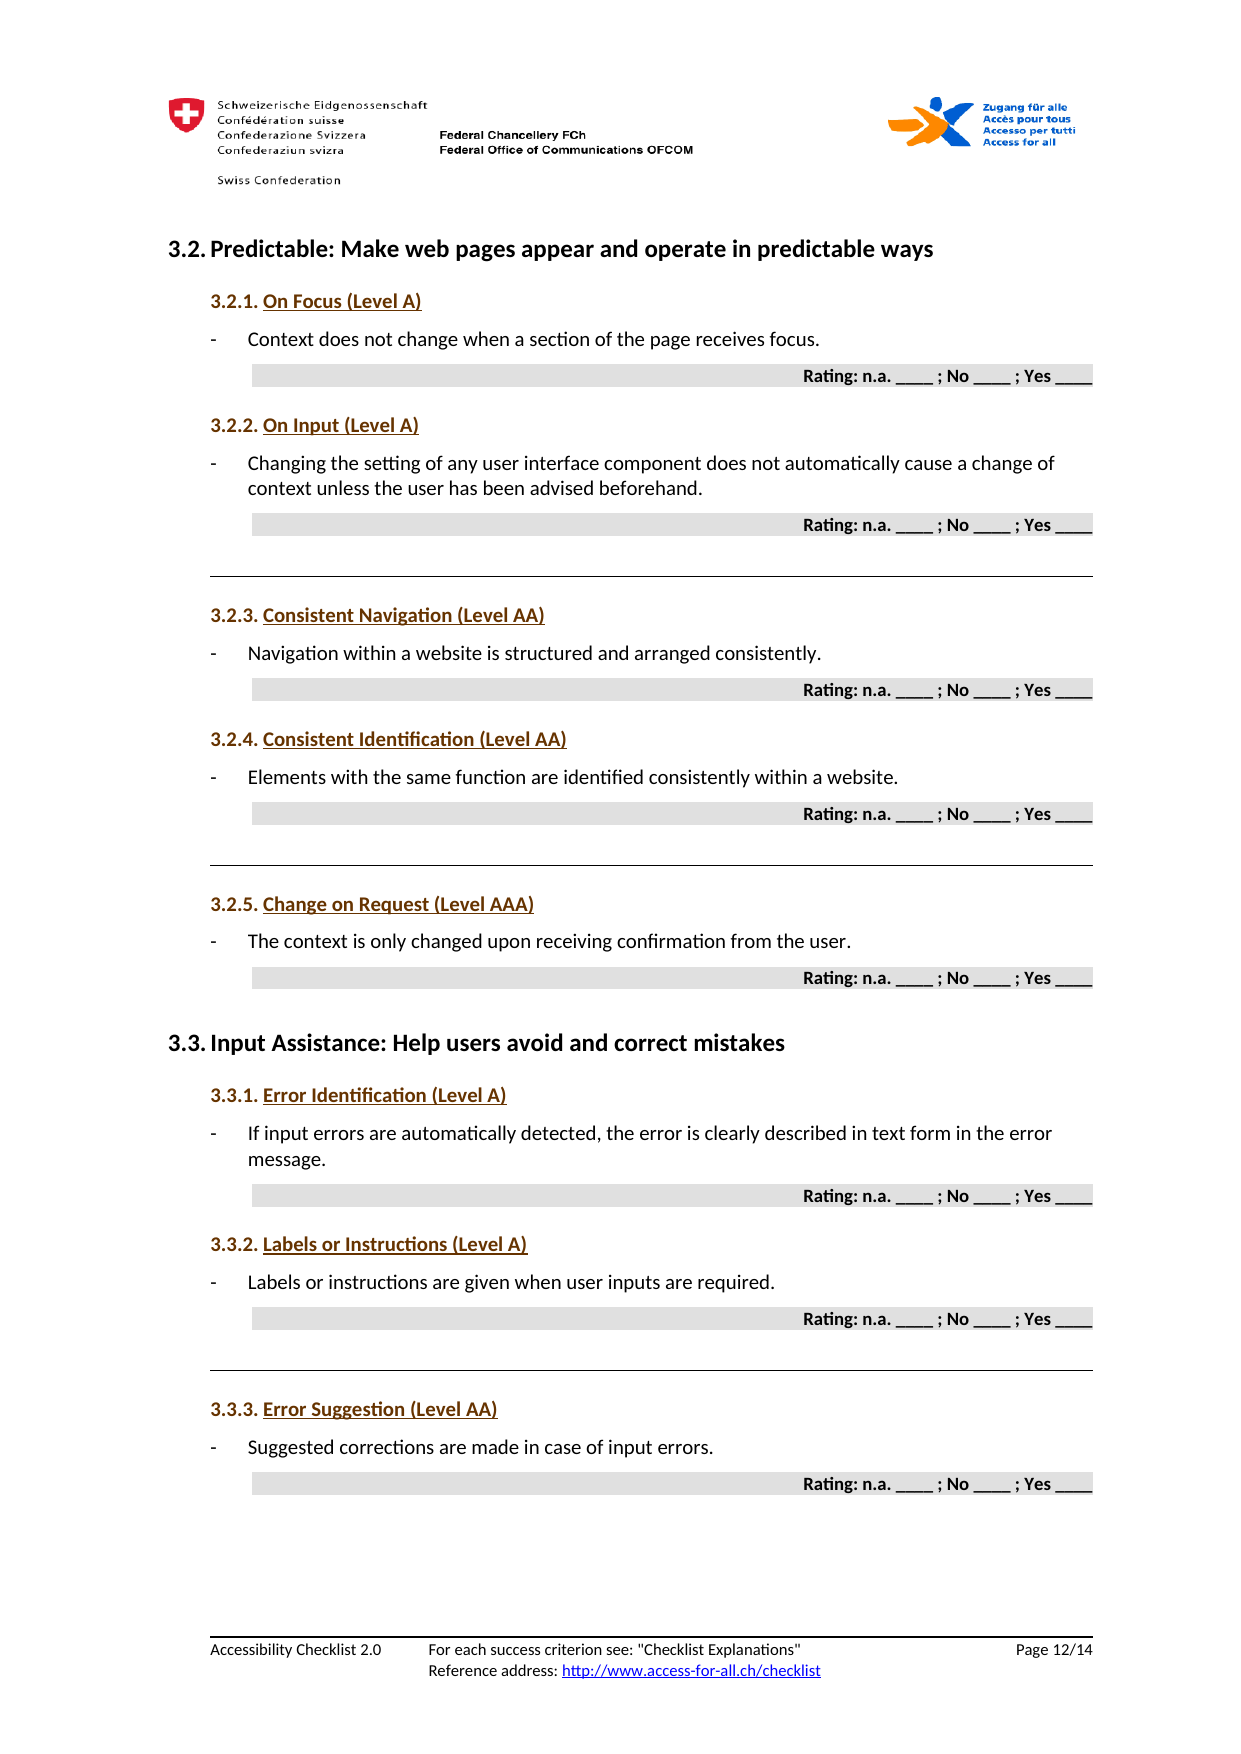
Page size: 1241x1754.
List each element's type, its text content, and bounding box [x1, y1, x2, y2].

text Rating: n.a. ____ ; No ____ ; Yes ____ [252, 1307, 1093, 1330]
list Suggested corrections are made in case of input errors. [210, 1434, 1093, 1460]
picture [164, 95, 1076, 187]
list The context is only changed upon receiving confirmation from the user. [210, 929, 1093, 954]
subtitle Change on Request (Level AAA) [210, 891, 1093, 916]
text Rating: n.a. ____ ; No ____ ; Yes ____ [252, 1184, 1093, 1207]
subtitle Error Identification (Level A) [210, 1082, 1093, 1108]
text Rating: n.a. ____ ; No ____ ; Yes ____ [252, 1472, 1093, 1495]
list Changing the setting of any user interface component does not automatically cause a change of context unless the user has been advised beforehand. [210, 450, 1093, 501]
list Context does not change when a section of the page receives focus. [210, 326, 1093, 352]
subtitle Consistent Navigation (Level AA) [210, 602, 1093, 628]
text Rating: n.a. ____ ; No ____ ; Yes ____ [252, 678, 1093, 701]
subtitle Input Assistance: Help users avoid and correct mistakes [168, 1027, 1093, 1057]
subtitle On Focus (Level A) [210, 288, 1093, 314]
text Rating: n.a. ____ ; No ____ ; Yes ____ [252, 802, 1093, 825]
text Rating: n.a. ____ ; No ____ ; Yes ____ [252, 513, 1093, 536]
text Rating: n.a. ____ ; No ____ ; Yes ____ [252, 967, 1093, 989]
text Rating: n.a. ____ ; No ____ ; Yes ____ [252, 364, 1093, 387]
list Labels or instructions are given when user inputs are required. [210, 1269, 1093, 1295]
list Navigation within a website is structured and arranged consistently. [210, 640, 1093, 666]
subtitle On Input (Level A) [210, 412, 1093, 437]
subtitle Consistent Identification (Level AA) [210, 726, 1093, 751]
subtitle Error Suggestion (Level AA) [210, 1396, 1093, 1422]
subtitle Labels or Instructions (Level A) [210, 1232, 1093, 1257]
subtitle Predictable: Make web pages appear and operate in predictable ways [168, 233, 1093, 263]
list Elements with the same function are identified consistently within a website. [210, 764, 1093, 789]
list If input errors are automatically detected, the error is clearly described in text form in the error message. [210, 1120, 1093, 1171]
